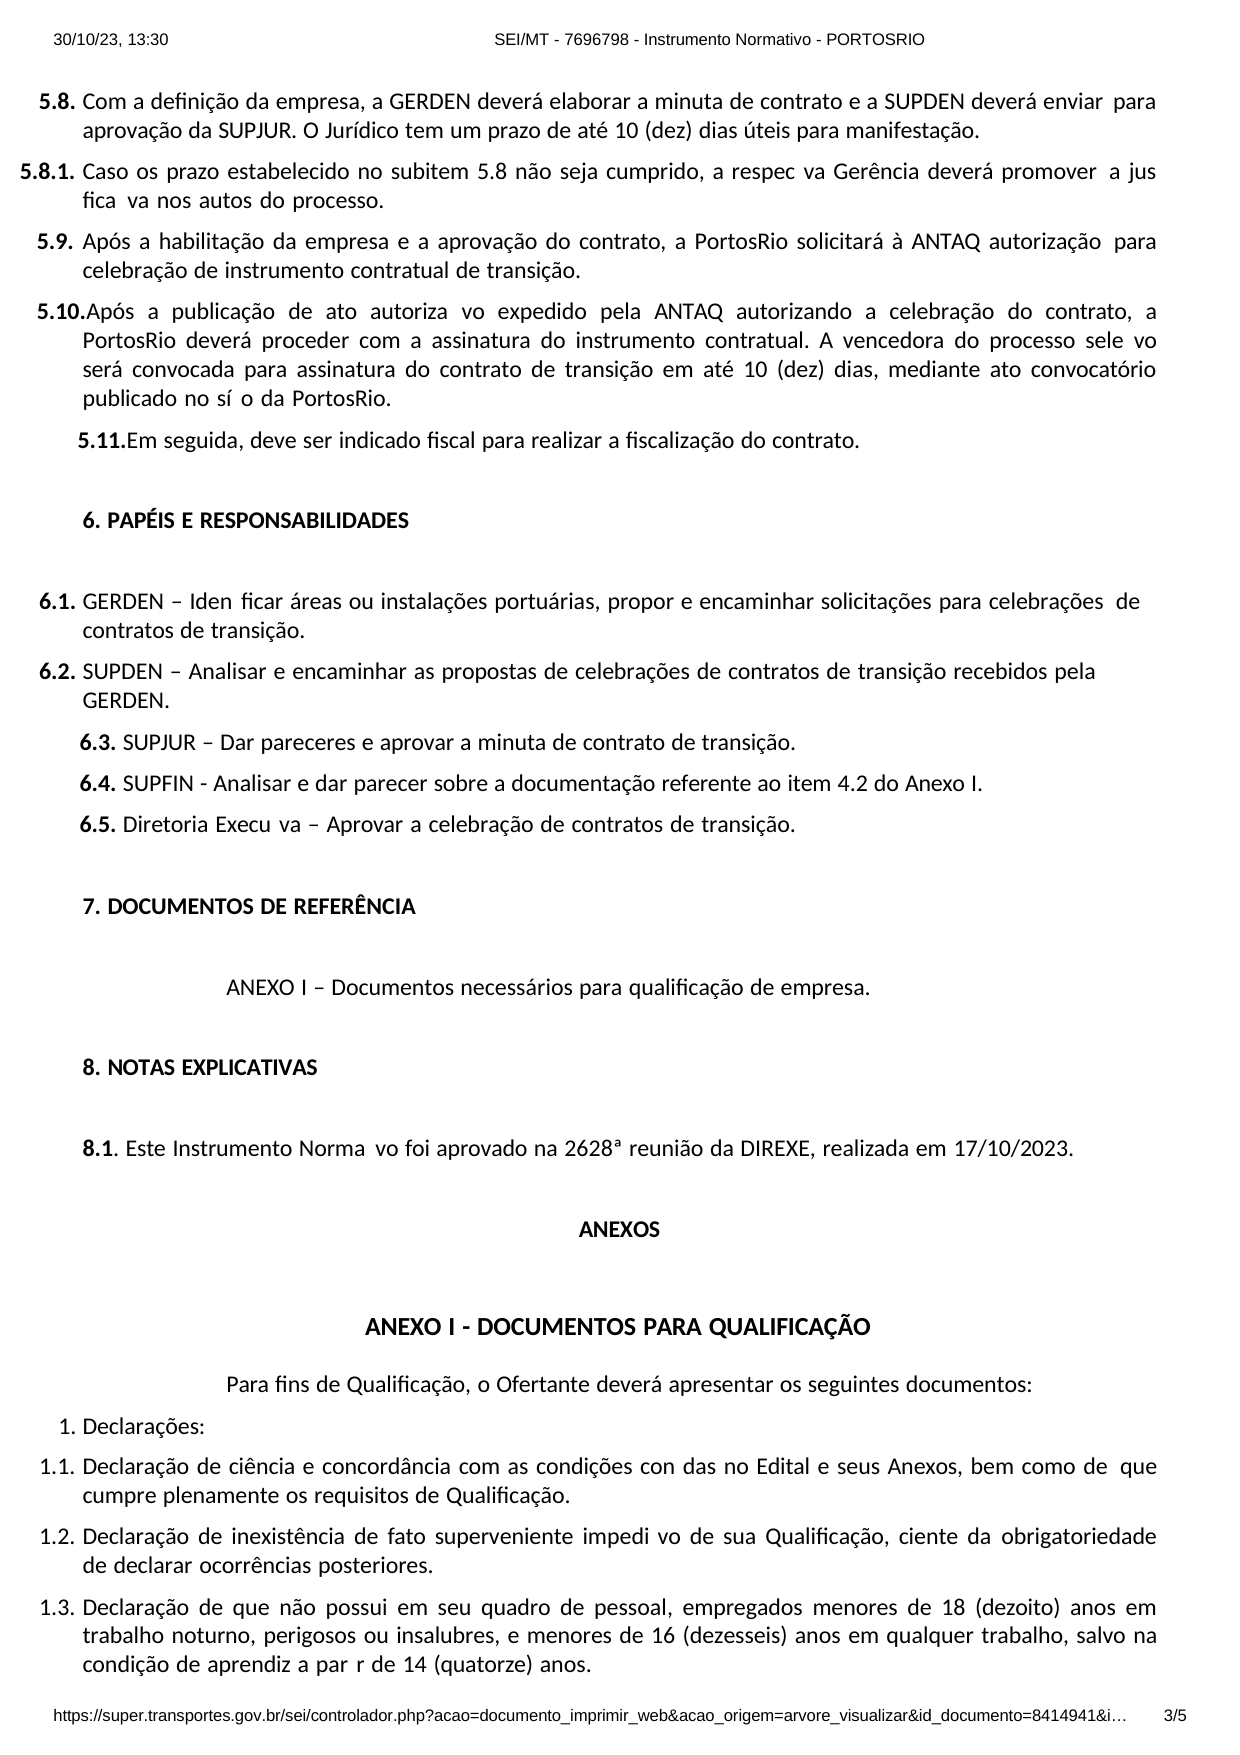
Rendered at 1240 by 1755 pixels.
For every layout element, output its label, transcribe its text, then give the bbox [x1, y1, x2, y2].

list SUPJUR – Dar pareceres e aprovar a minuta de contrato de transição. [82, 727, 1198, 756]
list Com a deﬁnição da empresa, a GERDEN deverá elaborar a minuta de contrato e a SUPDEN deverá enviar para aprovação da SUPJUR. O Jurídico tem um prazo de até 10 (dez) dias úteis para manifestação. [42, 86, 1157, 144]
list Após a publicação de ato autoriza vo expedido pela ANTAQ autorizando a celebração do contrato, a PortosRio deverá proceder com a assinatura do instrumento contratual. A vencedora do processo sele vo será convocada para assinatura do contrato de transição em até 10 (dez) dias, mediante ato convocatório publicado no sí o da PortosRio. [42, 297, 1157, 412]
text Para ﬁns de Qualiﬁcação, o Ofertante deverá apresentar os seguintes documentos: [226, 1369, 1198, 1399]
subtitle ANEXO I - DOCUMENTOS PARA QUALIFICAÇÃO [365, 1310, 1198, 1341]
list Em seguida, deve ser indicado ﬁscal para realizar a ﬁscalização do contrato. [82, 425, 1198, 454]
text 8.1. Este Instrumento Norma vo foi aprovado na 2628ª reunião da DIREXE, realizada em 17/10/2023. [82, 1133, 1198, 1163]
text ANEXOS [82, 1214, 1157, 1243]
list Após a habilitação da empresa e a aprovação do contrato, a PortosRio solicitará à ANTAQ autorização para celebração de instrumento contratual de transição. [42, 227, 1157, 284]
text ANEXO I – Documentos necessários para qualiﬁcação de empresa. [226, 972, 1198, 1001]
list Diretoria Execu va – Aprovar a celebração de contratos de transição. [82, 809, 1198, 838]
list Declaração de inexistência de fato superveniente impedi vo de sua Qualiﬁcação, ciente da obrigatoriedade de declarar ocorrências posteriores. [42, 1522, 1157, 1579]
text 7. DOCUMENTOS DE REFERÊNCIA [82, 891, 1157, 920]
list Declaração de que não possui em seu quadro de pessoal, empregados menores de 18 (dezoito) anos em trabalho noturno, perigosos ou insalubres, e menores de 16 (dezesseis) anos em qualquer trabalho, salvo na condição de aprendiz a par r de 14 (quatorze) anos. [42, 1592, 1157, 1679]
list Declaração de ciência e concordância com as condições con das no Edital e seus Anexos, bem como de que cumpre plenamente os requisitos de Qualiﬁcação. [42, 1452, 1157, 1509]
list SUPFIN - Analisar e dar parecer sobre a documentação referente ao item 4.2 do Anexo I. [82, 768, 1198, 797]
list Declarações: [58, 1411, 1198, 1440]
text 8. NOTAS EXPLICATIVAS [82, 1053, 1157, 1082]
list SUPDEN – Analisar e encaminhar as propostas de celebrações de contratos de transição recebidos pela GERDEN. [42, 656, 1157, 714]
list GERDEN – Iden ﬁcar áreas ou instalações portuárias, propor e encaminhar solicitações para celebrações de contratos de transição. [42, 586, 1157, 644]
list Caso os prazo estabelecido no subitem 5.8 não seja cumprido, a respec va Gerência deverá promover a jus ﬁca va nos autos do processo. [42, 156, 1157, 214]
text 6. PAPÉIS E RESPONSABILIDADES [82, 506, 1157, 535]
